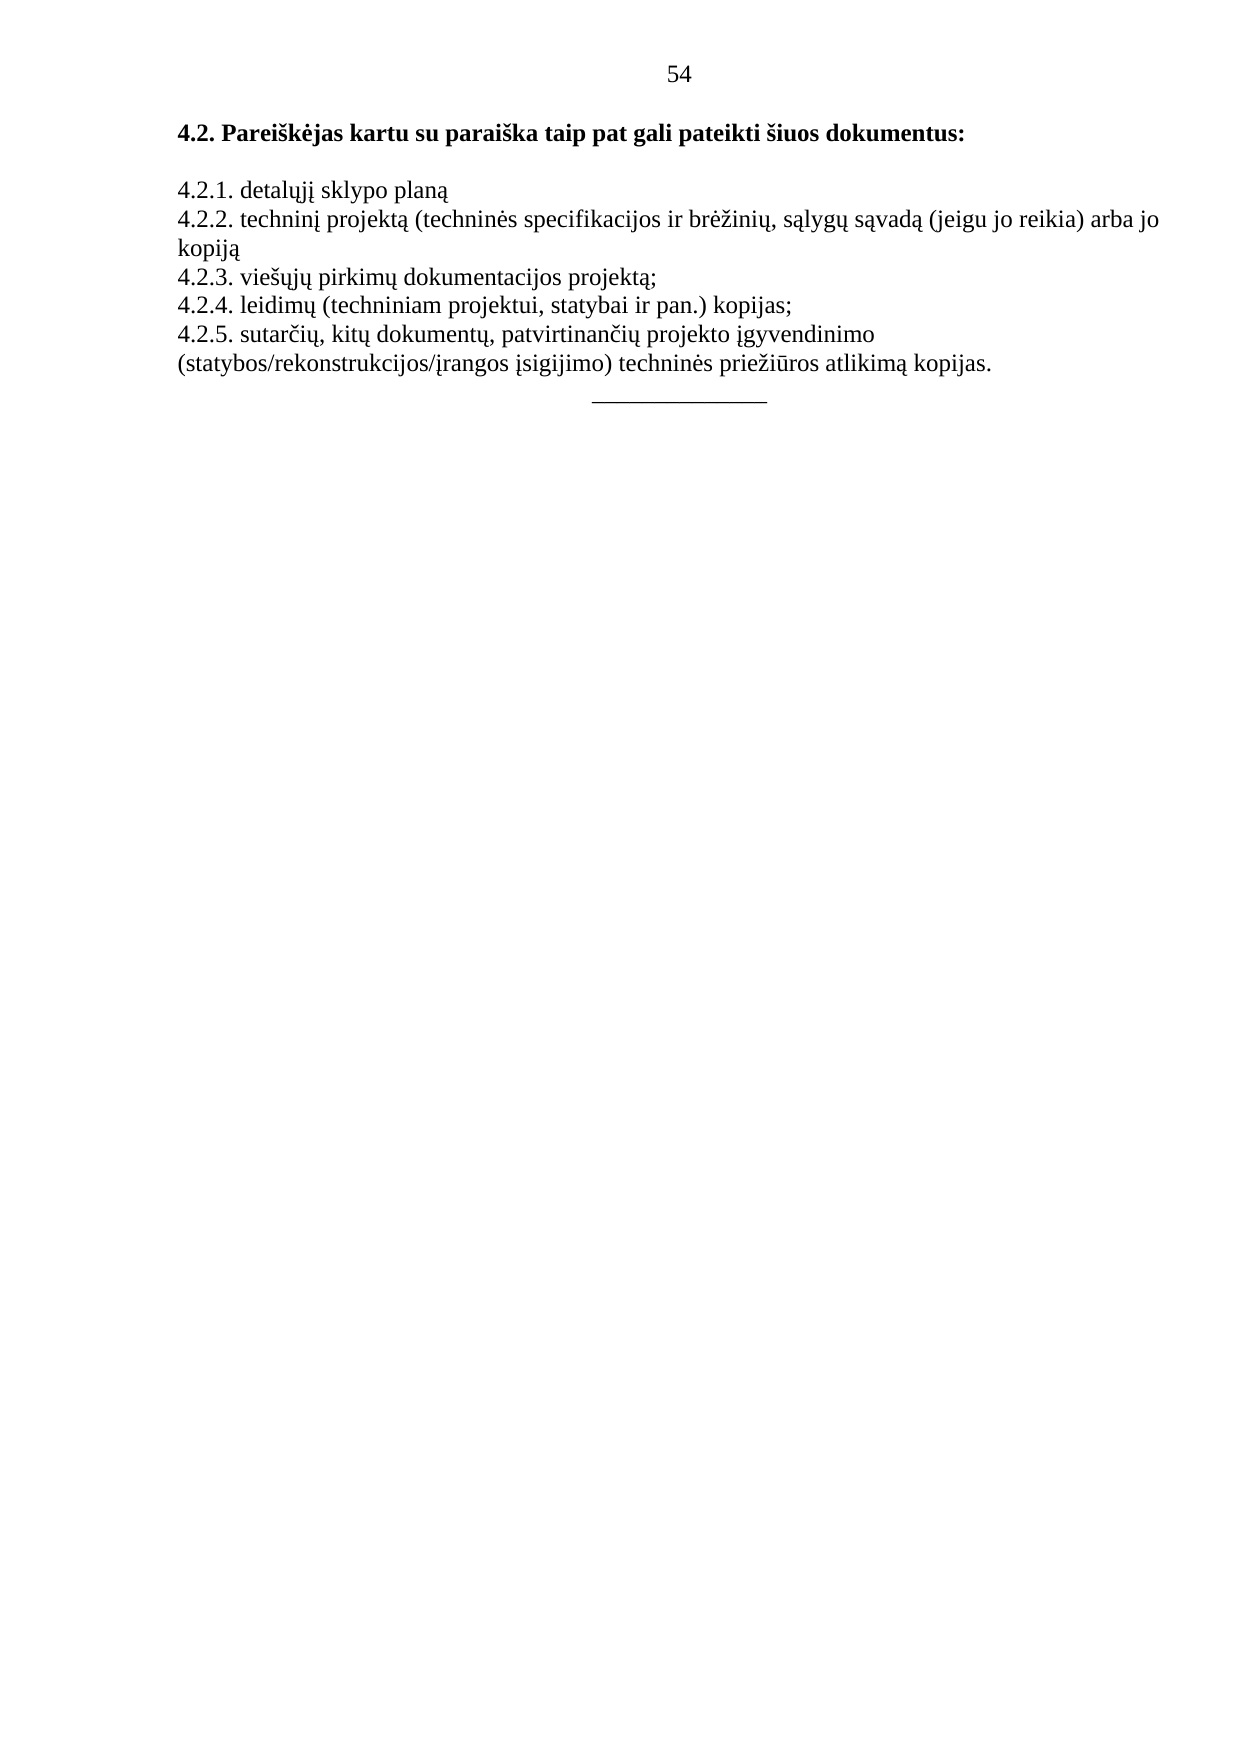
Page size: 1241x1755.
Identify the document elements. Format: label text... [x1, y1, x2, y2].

text 4.2.3. viešųjų pirkimų dokumentacijos projektą; [177, 262, 1181, 291]
text 4.2. Pareiškėjas kartu su paraiška taip pat gali pateikti šiuos dokumentus: [177, 118, 1181, 147]
text ______________ [177, 377, 1181, 406]
text 4.2.5. sutarčių, kitų dokumentų, patvirtinančių projekto įgyvendinimo (statybos/rekonstrukcijos/įrangos įsigijimo) techninės priežiūros atlikimą kopijas. [177, 319, 1181, 377]
text 4.2.2. techninį projektą (techninės specifikacijos ir brėžinių, sąlygų sąvadą (jeigu jo reikia) arba jo kopiją [177, 204, 1181, 262]
text 4.2.1. detalųjį sklypo planą [177, 176, 1181, 204]
text 4.2.4. leidimų (techniniam projektui, statybai ir pan.) kopijas; [177, 291, 1181, 319]
